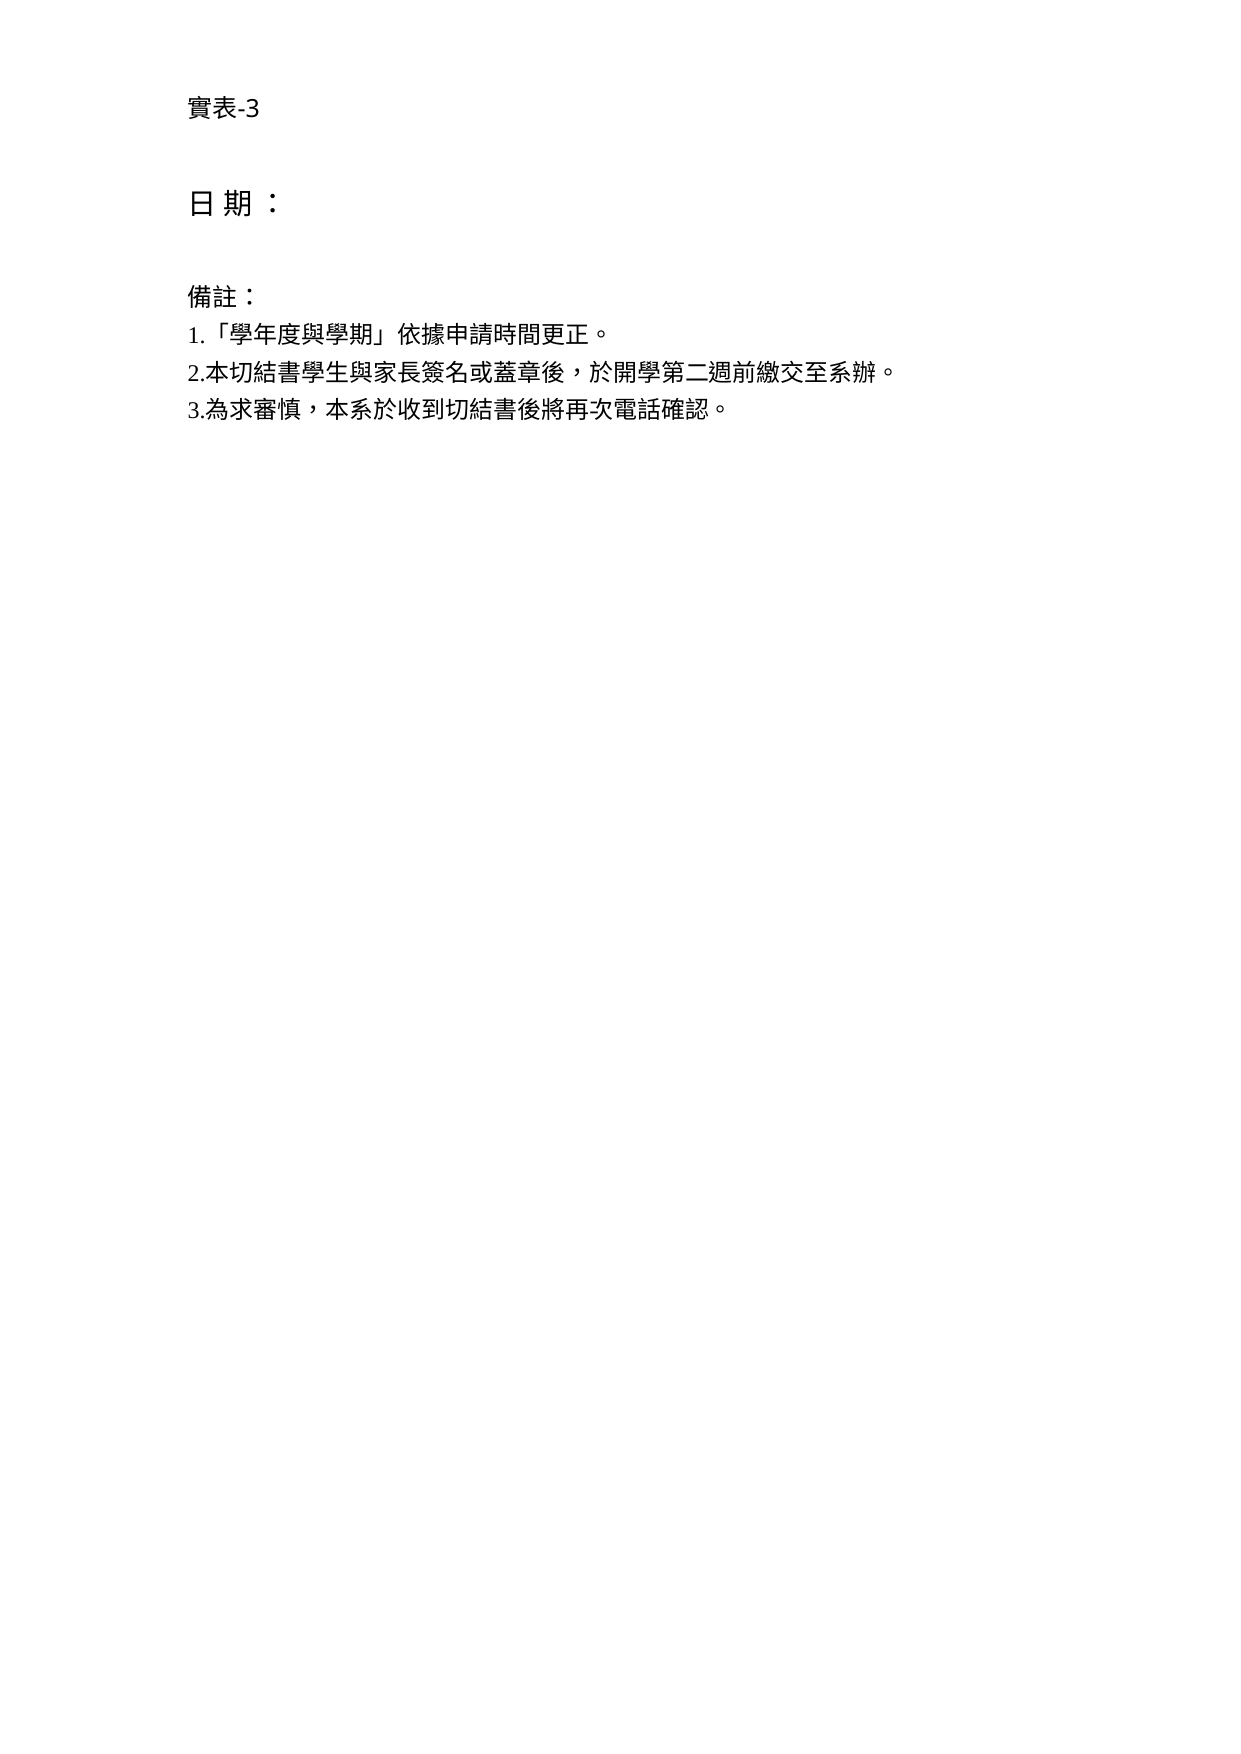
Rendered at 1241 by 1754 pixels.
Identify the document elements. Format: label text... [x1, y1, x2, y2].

text 2.本切結書學生與家長簽名或蓋章後，於開學第二週前繳交至系辦。 [187, 352, 1053, 389]
text 1.「學年度與學期」依據申請時間更正。 [187, 314, 1053, 352]
table_cell [645, 165, 1073, 239]
table_cell 日 期 ： [176, 165, 645, 239]
text 3.為求審慎，本系於收到切結書後將再次電話確認。 [187, 389, 1053, 427]
text 備註： [187, 277, 1053, 314]
